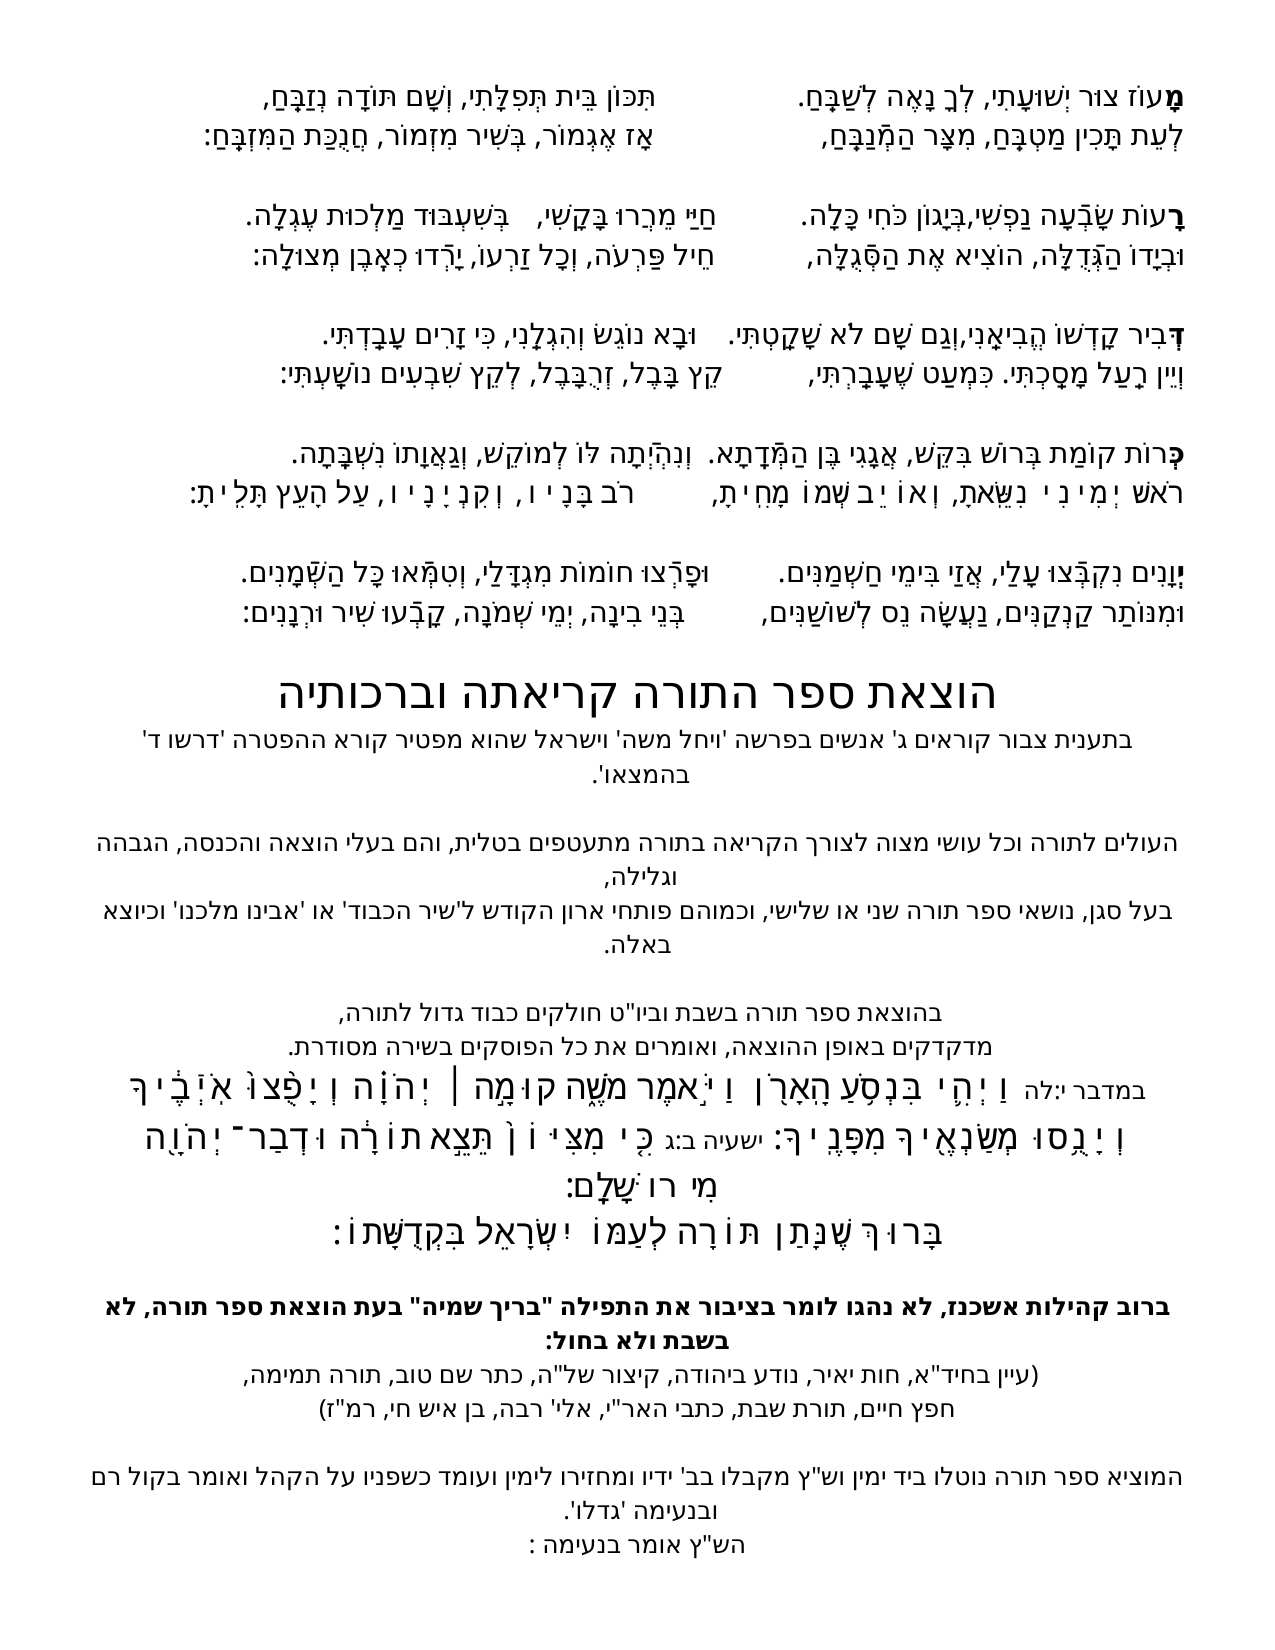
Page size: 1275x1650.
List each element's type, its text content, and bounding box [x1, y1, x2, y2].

text הש"ץ אומר בנעימה : [90, 1527, 1185, 1561]
text בתענית צבור קוראים ג' אנשים בפרשה 'ויחל משה' וישראל שהוא מפטיר קורא ההפטרה 'דרשו ד' בהמצאו'. [90, 722, 1185, 790]
text לְעֵת תָּכִין מַטְבֵּֽחַ, מִצָּר הַמְֿנַבֵּֽחַ, אָז אֶגְמוֹר, בְּשִׁיר מִזְמוֹר, חֲנֻכַּת הַמִּזְבֵּֽחַ: [90, 115, 1185, 154]
text ברוב קהילות אשכנז, לא נהגו לומר בציבור את התפילה "בריך שמיה" בעת הוצאת ספר תורה, לא בשבת ולא בחול: [90, 1288, 1185, 1357]
text הוצאת ספר התורה קריאתה וברכותיה [90, 660, 1185, 722]
text יְוָנִים נִקְבְּֿצוּ עָלַי, אֲזַי בִּימֵי חַשְׁמַנִּים. וּפָרְֿצוּ חוֹמוֹת מִגְדָּלַי, וְטִמְּֿאוּ כָּל הַשְּֿׁמָנִים. [90, 551, 1185, 591]
text בָּרוּךְ שֶׁנָּתַן תּוֹרָה לְעַמּוֹ יִשְׂרָאֵל בִּקְדֻשָּׁתוֹ: [90, 1208, 1185, 1254]
text (עיין בחיד"א, חות יאיר, נודע ביהודה, קיצור של"ה, כתר שם טוב, תורה תמימה, [90, 1357, 1185, 1391]
text וּבְיָדוֹ הַגְּֿדֻלָּה, הוֹצִיא אֶת הַסְּֿגֻלָּה, חֵיל פַּרְעֹה, וְכָל זַרְעוֹ, יָרְֿדוּ כְאֶֽבֶן מְצוּלָה: [90, 234, 1185, 273]
text רָעוֹת שָׂבְֿעָה נַפְשִׁי,בְּיָגוֹן כֹּחִי כָּלָה. חַיַּי מֵרֲרוּ בָּקָשִׁי, בְּשִׁעְבּוּד מַלְכוּת עֶגְלָה. [90, 194, 1185, 234]
text בהוצאת ספר תורה בשבת וביו"ט חולקים כבוד גדול לתורה, [90, 995, 1185, 1029]
text מָעוֹז צוּר יְשׁוּעָתִי, לְךָ נָאֶה לְשַׁבֵּֽחַ. תִּכּוֹן בֵּית תְּפִלָּתִי, וְשָׁם תּוֹדָה נְזַבֵּֽחַ, [90, 75, 1185, 115]
text במדבר י:לה וַיְהִ֛י בִּנְסֹ֥עַ הָֽאָרֹ֖ן וַיֹּ֣אמֶר מֹשֶׁ֑ה קוּמָ֣ה ׀ יְהֹוָ֗ה וְיָפֻ֨צוּ֙ אֹֽיְֿבֶ֔יךָ וְיָנֻ֥סוּ מְשַׂנְאֶ֖יךָ מִפָּנֶֽיךָ: ישעיה ב:ג כִּ֤י מִצִּיּוֹן֙ תֵּצֵ֣א תוֹרָ֔ה וּדְבַר־יְהֹוָ֖ה מִירוּשָׁלָֽם: [90, 1063, 1185, 1208]
text העולים לתורה וכל עושי מצוה לצורך הקריאה בתורה מתעטפים בטלית, והם בעלי הוצאה והכנסה, הגבהה וגלילה, [90, 824, 1185, 892]
text רֹאשׁ יְמִינִי נִשֵּֽׂאתָ, וְאוֹיֵב שְׁמוֹ מָחִֽיתָ, רֹב בָּנָיו, וְקִנְיָנָיו, עַל הָעֵץ תָּלִֽיתָ: [90, 472, 1185, 512]
text בעל סגן, נושאי ספר תורה שני או שלישי, וכמוהם פותחי ארון הקודש ל'שיר הכבוד' או 'אבינו מלכנו' וכיוצא באלה. [90, 892, 1185, 961]
text וְיֵין רַֽעַל מָסַֽכְתִּי. כִּמְעַט שֶׁעָבַֽרְתִּי, קֵץ בָּבֶל, זְרֻבָּבֶל, לְקֵץ שִׁבְעִים נוֹשָֽׁעְתִּי: [90, 353, 1185, 392]
text מדקדקים באופן ההוצאה, ואומרים את כל הפוסקים בשירה מסודרת. [90, 1029, 1185, 1063]
text המוציא ספר תורה נוטלו ביד ימין וש"ץ מקבלו בב' ידיו ומחזירו לימין ועומד כשפניו על הקהל ואומר בקול רם ובנעימה 'גדלו'. [90, 1459, 1185, 1527]
text חפץ חיים, תורת שבת, כתבי האר"י, אלי' רבה, בן איש חי, רמ"ז) [90, 1391, 1185, 1425]
text דְּבִיר קָדְשׁוֹ הֱבִיאַֽנִי, וְגַם שָׁם לֹא שָׁקַֽטְתִּי. וּבָא נוֹגֵשׂ וְהִגְלַֽנִי, כִּי זָרִים עָבַֽדְתִּי. [90, 313, 1185, 353]
text וּמִנּוֹתַר קַנְקַנִּים, נַעֲשָׂה נֵס לְשּׁוֹשַׁנִּים, בְּנֵי בִינָה, יְמֵי שְׁמֹנָה, קָבְֿעוּ שִׁיר וּרְנָנִים: [90, 591, 1185, 631]
text כְּרוֹת קוֹמַת בְּרוֹשׁ בִּקֵּשׁ, אֲגָגִי בֶּן הַמְּֿדָֽתָא. וְנִהְיְֿתָה לּוֹ לְמוֹקֵשׁ, וְגַאֲוָתוֹ נִשְׁבָּֽתָה. [90, 432, 1185, 472]
